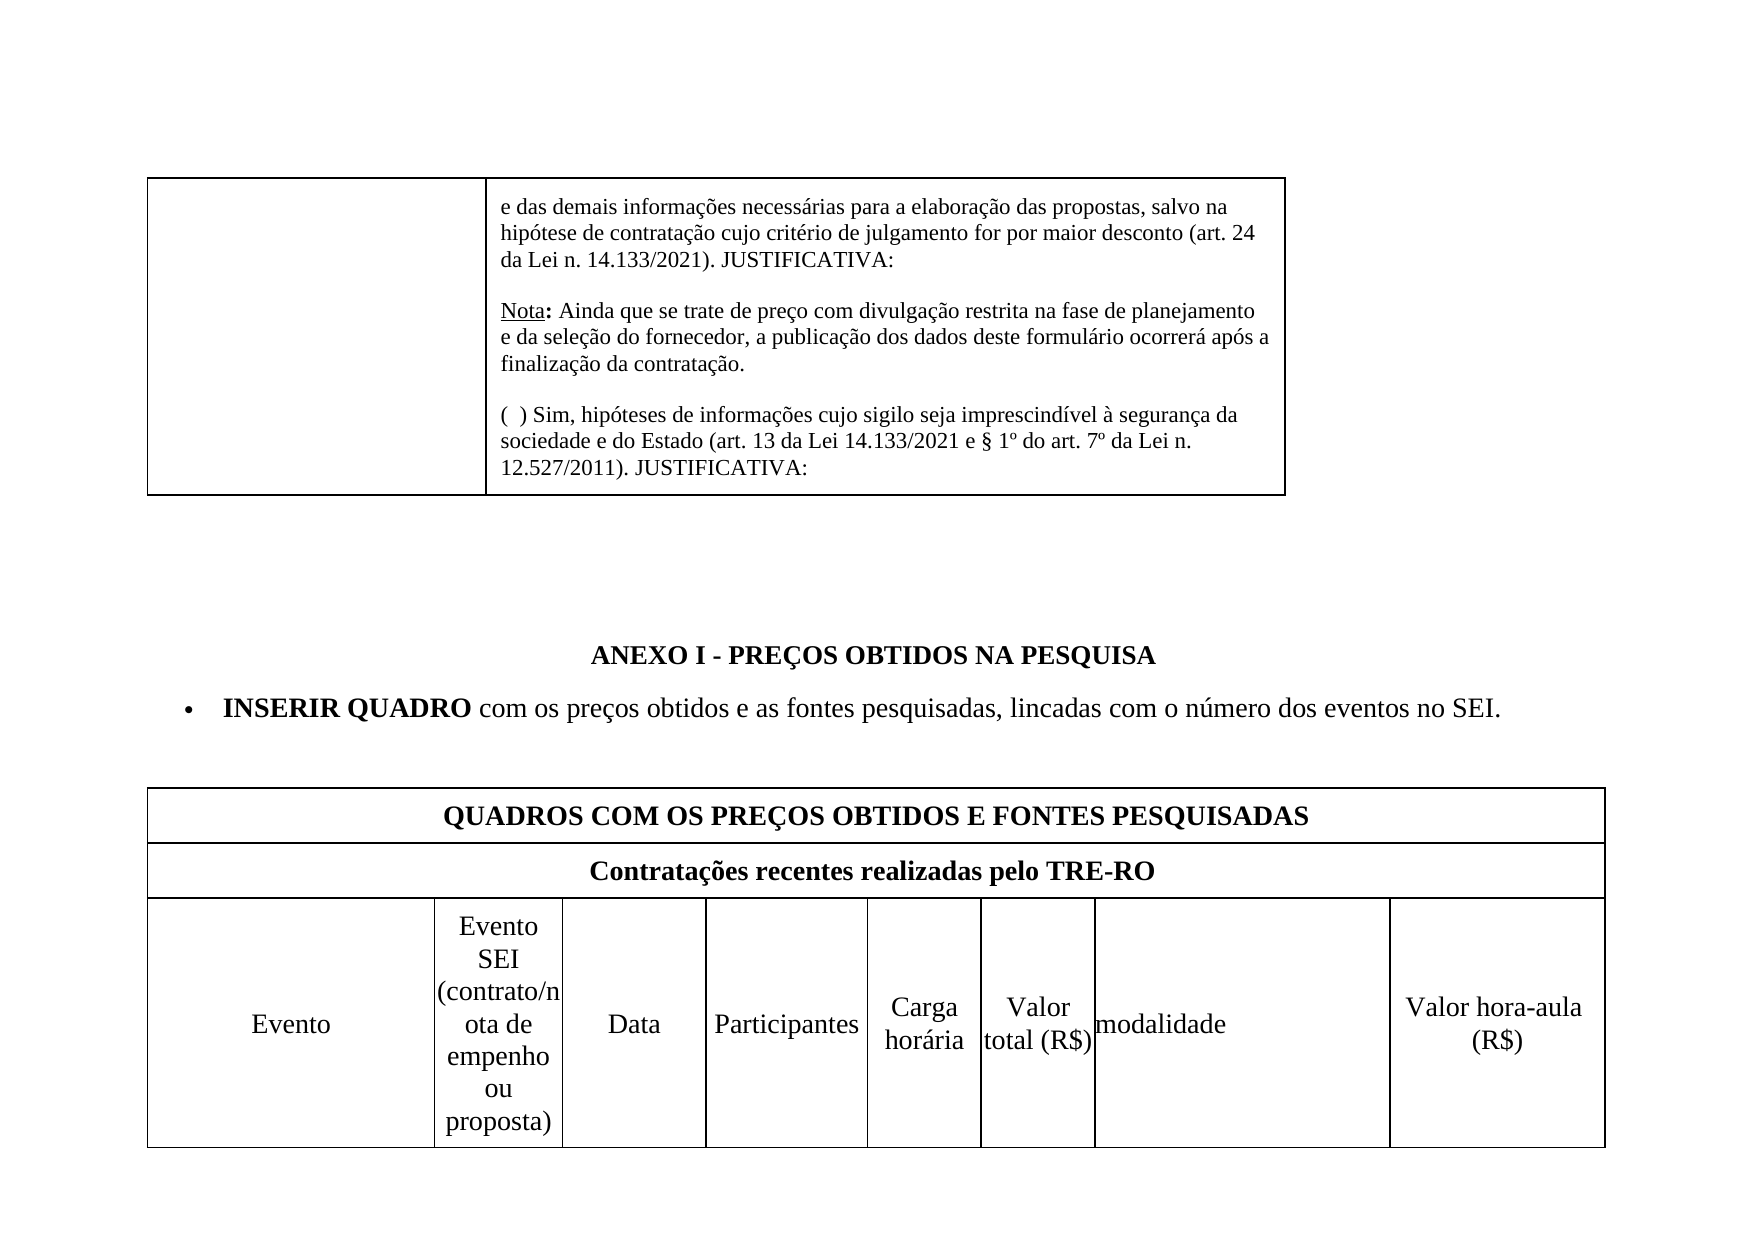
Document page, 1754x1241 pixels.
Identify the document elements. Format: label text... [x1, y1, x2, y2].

table_cell e das demais informações necessárias para a elaboração das propostas, salvo na hipótese de contratação cujo critério de julgamento for por maior desconto (art. 24 da Lei n. 14.133/2021). JUSTIFICATIVA: Nota: Ainda que se trate de preço com divulgação restrita na fase de planejamento e da seleção do fornecedor, a publicação dos dados deste formulário ocorrerá após a finalização da contratação. ( ) Sim, hipóteses de informações cujo sigilo seja imprescindível à segurança da sociedade e do Estado (art. 13 da Lei 14.133/2021 e § 1º do art. 7º da Lei n. 12.527/2011). JUSTIFICATIVA: [487, 179, 1284, 494]
table_cell Valor total (R$) [982, 899, 1094, 1147]
table_cell Contratações recentes realizadas pelo TRE-RO [148, 844, 1604, 897]
table_cell Carga horária [868, 899, 980, 1147]
text ANEXO I - PREÇOS OBTIDOS NA PESQUISA [148, 639, 1606, 670]
table_header QUADROS COM OS PREÇOS OBTIDOS E FONTES PESQUISADAS [148, 789, 1604, 842]
table_cell Participantes [707, 899, 867, 1147]
table_cell Evento SEI (contrato/nota de empenho ou proposta) [435, 899, 562, 1147]
table_cell Evento [148, 899, 434, 1147]
table_cell Valor hora-aula (R$) [1391, 899, 1604, 1147]
table_cell modalidade [1096, 899, 1389, 1147]
list INSERIR QUADRO com os preços obtidos e as fontes pesquisadas, lincadas com o número dos eventos no SEI. [185, 691, 1606, 724]
table_cell Data [563, 899, 705, 1147]
table_cell [148, 179, 485, 494]
